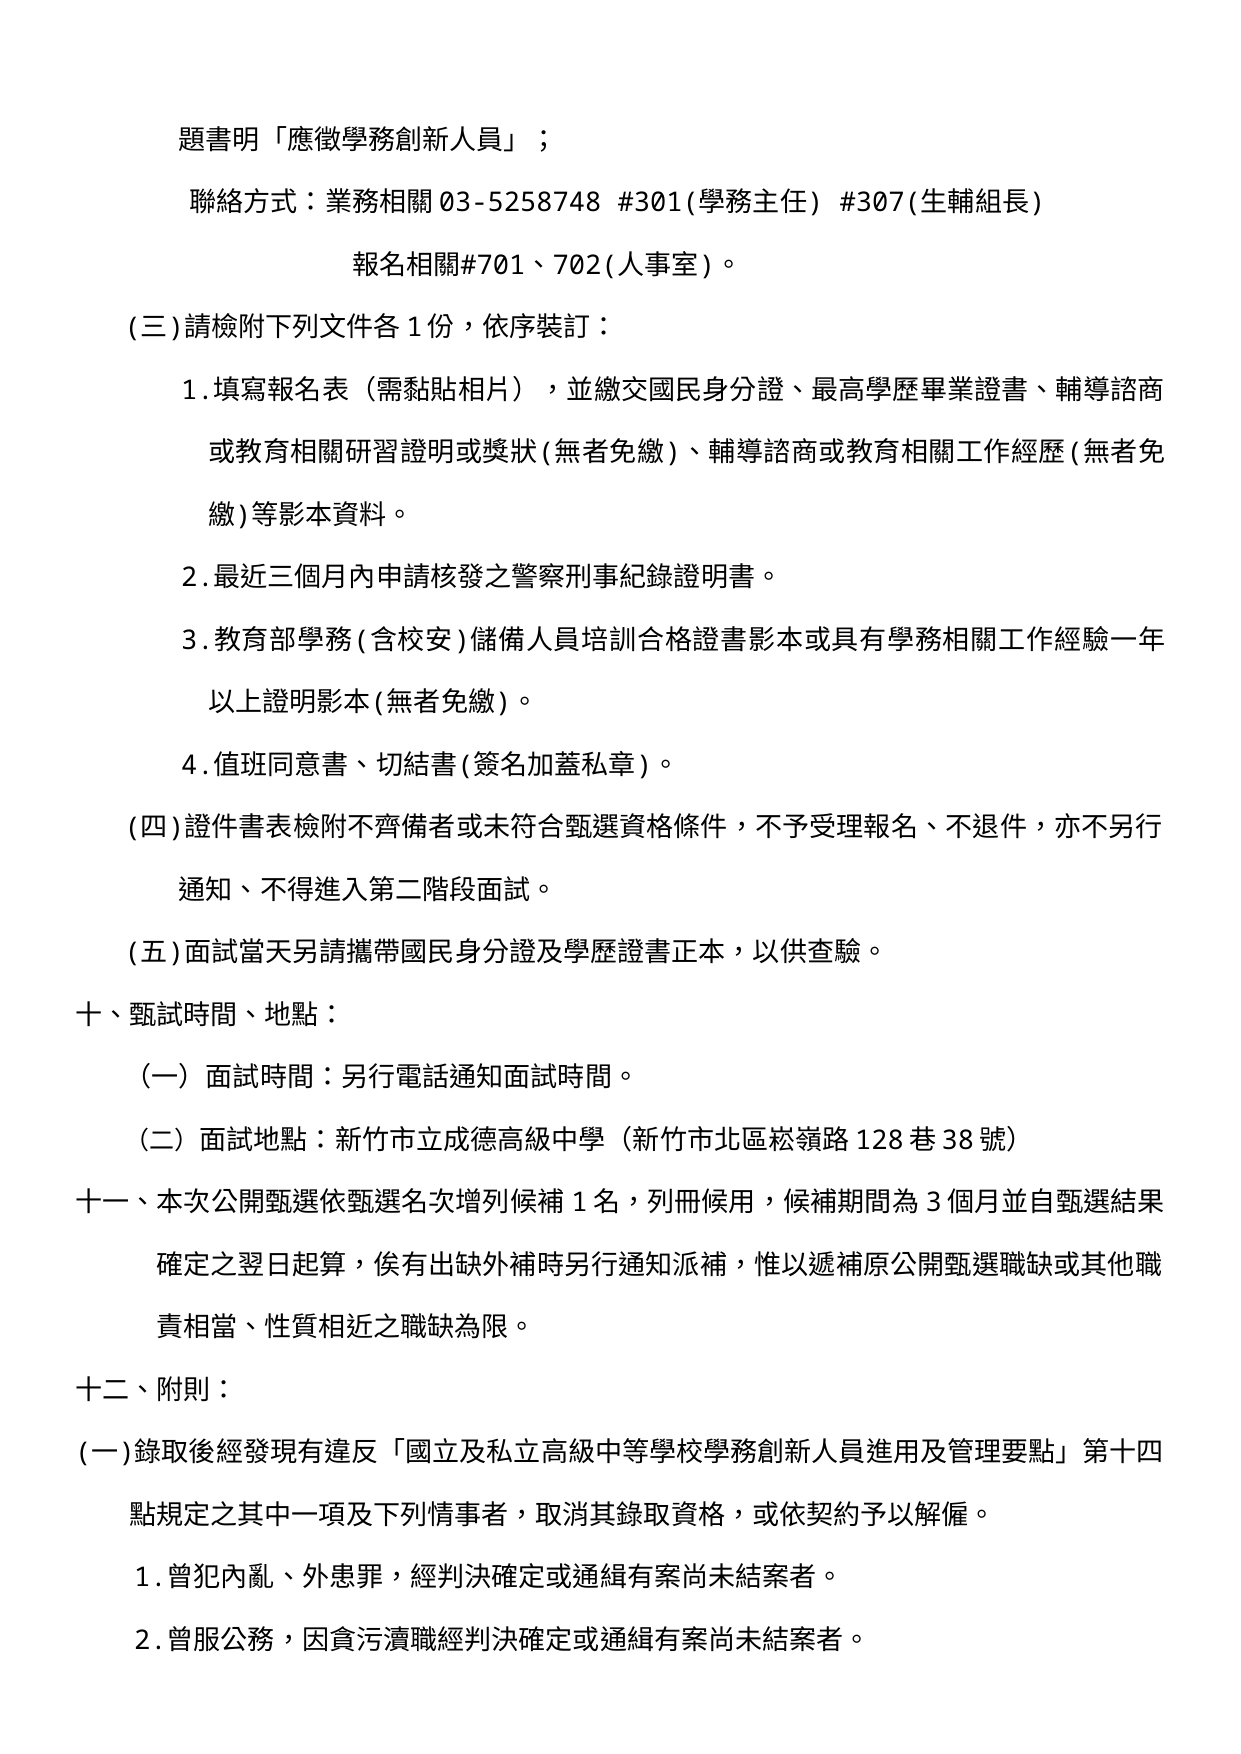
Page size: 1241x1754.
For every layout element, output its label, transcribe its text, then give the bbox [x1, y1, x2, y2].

text (四)證件書表檢附不齊備者或未符合甄選資格條件，不予受理報名、不退件，亦不另行通知、不得進入第二階段面試。 [124, 783, 1165, 908]
text 3.教育部學務(含校安)儲備人員培訓合格證書影本或具有學務相關工作經驗一年以上證明影本(無者免繳)。 [181, 596, 1165, 721]
text 1.填寫報名表（需黏貼相片），並繳交國民身分證、最高學歷畢業證書、輔導諮商或教育相關研習證明或獎狀(無者免繳)、輔導諮商或教育相關工作經歷(無者免繳)等影本資料。 [181, 346, 1165, 533]
text 聯絡方式：業務相關03-5258748 #301(學務主任) #307(生輔組長) [124, 158, 1165, 221]
text （二）面試地點：新竹市立成德高級中學（新竹市北區崧嶺路128巷38號） [124, 1096, 1165, 1158]
text (一)錄取後經發現有違反「國立及私立高級中等學校學務創新人員進用及管理要點」第十四點規定之其中一項及下列情事者，取消其錄取資格，或依契約予以解僱。 [75, 1408, 1165, 1533]
text 4.值班同意書、切結書(簽名加蓋私章)。 [181, 721, 1165, 783]
text 報名相關#701、702(人事室)。 [124, 221, 1165, 283]
text (五)面試當天另請攜帶國民身分證及學歷證書正本，以供查驗。 [124, 908, 1165, 971]
text 十、甄試時間、地點： [75, 971, 1165, 1033]
text 十一、本次公開甄選依甄選名次增列候補1名，列冊候用，候補期間為3個月並自甄選結果確定之翌日起算，俟有出缺外補時另行通知派補，惟以遞補原公開甄選職缺或其他職責相當、性質相近之職缺為限。 [75, 1158, 1165, 1346]
text （一）面試時間：另行電話通知面試時間。 [124, 1033, 1165, 1096]
text 2.曾服公務，因貪污瀆職經判決確定或通緝有案尚未結案者。 [134, 1596, 1165, 1658]
text (三)請檢附下列文件各1份，依序裝訂： [124, 283, 1165, 346]
text 十二、附則： [75, 1346, 1165, 1408]
text 1.曾犯內亂、外患罪，經判決確定或通緝有案尚未結案者。 [134, 1533, 1165, 1596]
text 2.最近三個月內申請核發之警察刑事紀錄證明書。 [181, 533, 1165, 596]
text 題書明「應徵學務創新人員」； [124, 96, 1165, 158]
